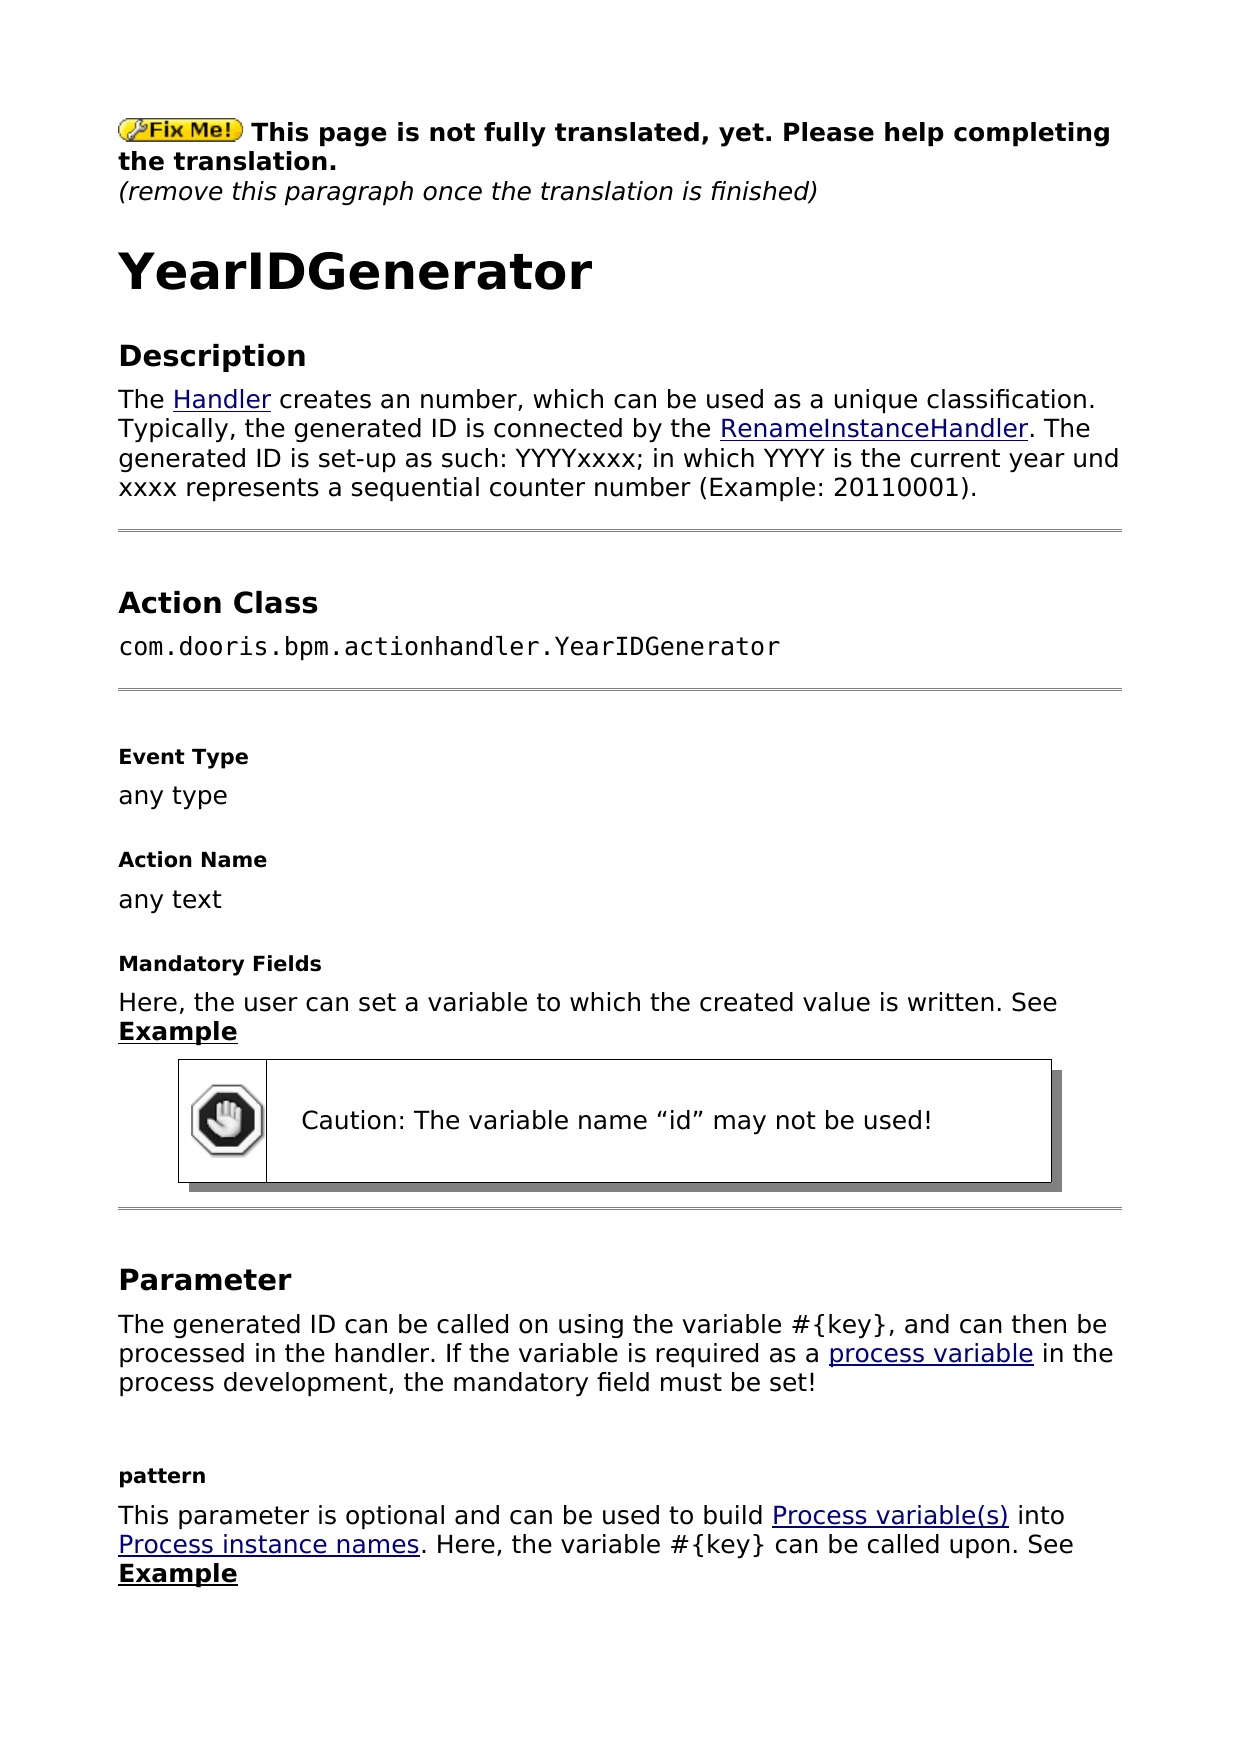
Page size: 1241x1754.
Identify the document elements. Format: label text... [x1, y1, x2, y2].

subtitle Parameter [118, 1264, 1122, 1298]
text The Handler creates an number, which can be used as a unique classification. Typically, the generated ID is connected by the RenameInstanceHandler. The generated ID is set-up as such: YYYYxxxx; in which YYYY is the current year und xxxx represents a sequential counter number (Example: 20110001). [118, 386, 1122, 502]
table_header [179, 1060, 266, 1182]
subtitle Event Type [118, 745, 1122, 769]
picture [118, 118, 244, 142]
subtitle pattern [118, 1464, 1122, 1489]
subtitle Mandatory Fields [118, 952, 1122, 976]
subtitle Action Class [118, 586, 1122, 620]
picture [190, 1083, 266, 1158]
text any text [118, 885, 1122, 914]
subtitle YearIDGenerator [118, 243, 1122, 302]
text This parameter is optional and can be used to build Process variable(s) into Process instance names. Here, the variable #{key} can be called upon. See Example [118, 1501, 1122, 1589]
subtitle Description [118, 339, 1122, 373]
table_header Caution: The variable name “id” may not be used! [267, 1060, 1051, 1182]
text Here, the user can set a variable to which the created value is written. See Example [118, 988, 1122, 1047]
text any type [118, 782, 1122, 811]
text The generated ID can be called on using the variable #{key}, and can then be processed in the handler. If the variable is required as a process variable in the process development, the mandatory field must be set! [118, 1310, 1122, 1427]
text com.dooris.bpm.actionhandler.YearIDGenerator [118, 632, 1122, 662]
text This page is not fully translated, yet. Please help completing the translation. (remove this paragraph once the translation is finished) [118, 118, 1122, 206]
subtitle Action Name [118, 848, 1122, 872]
